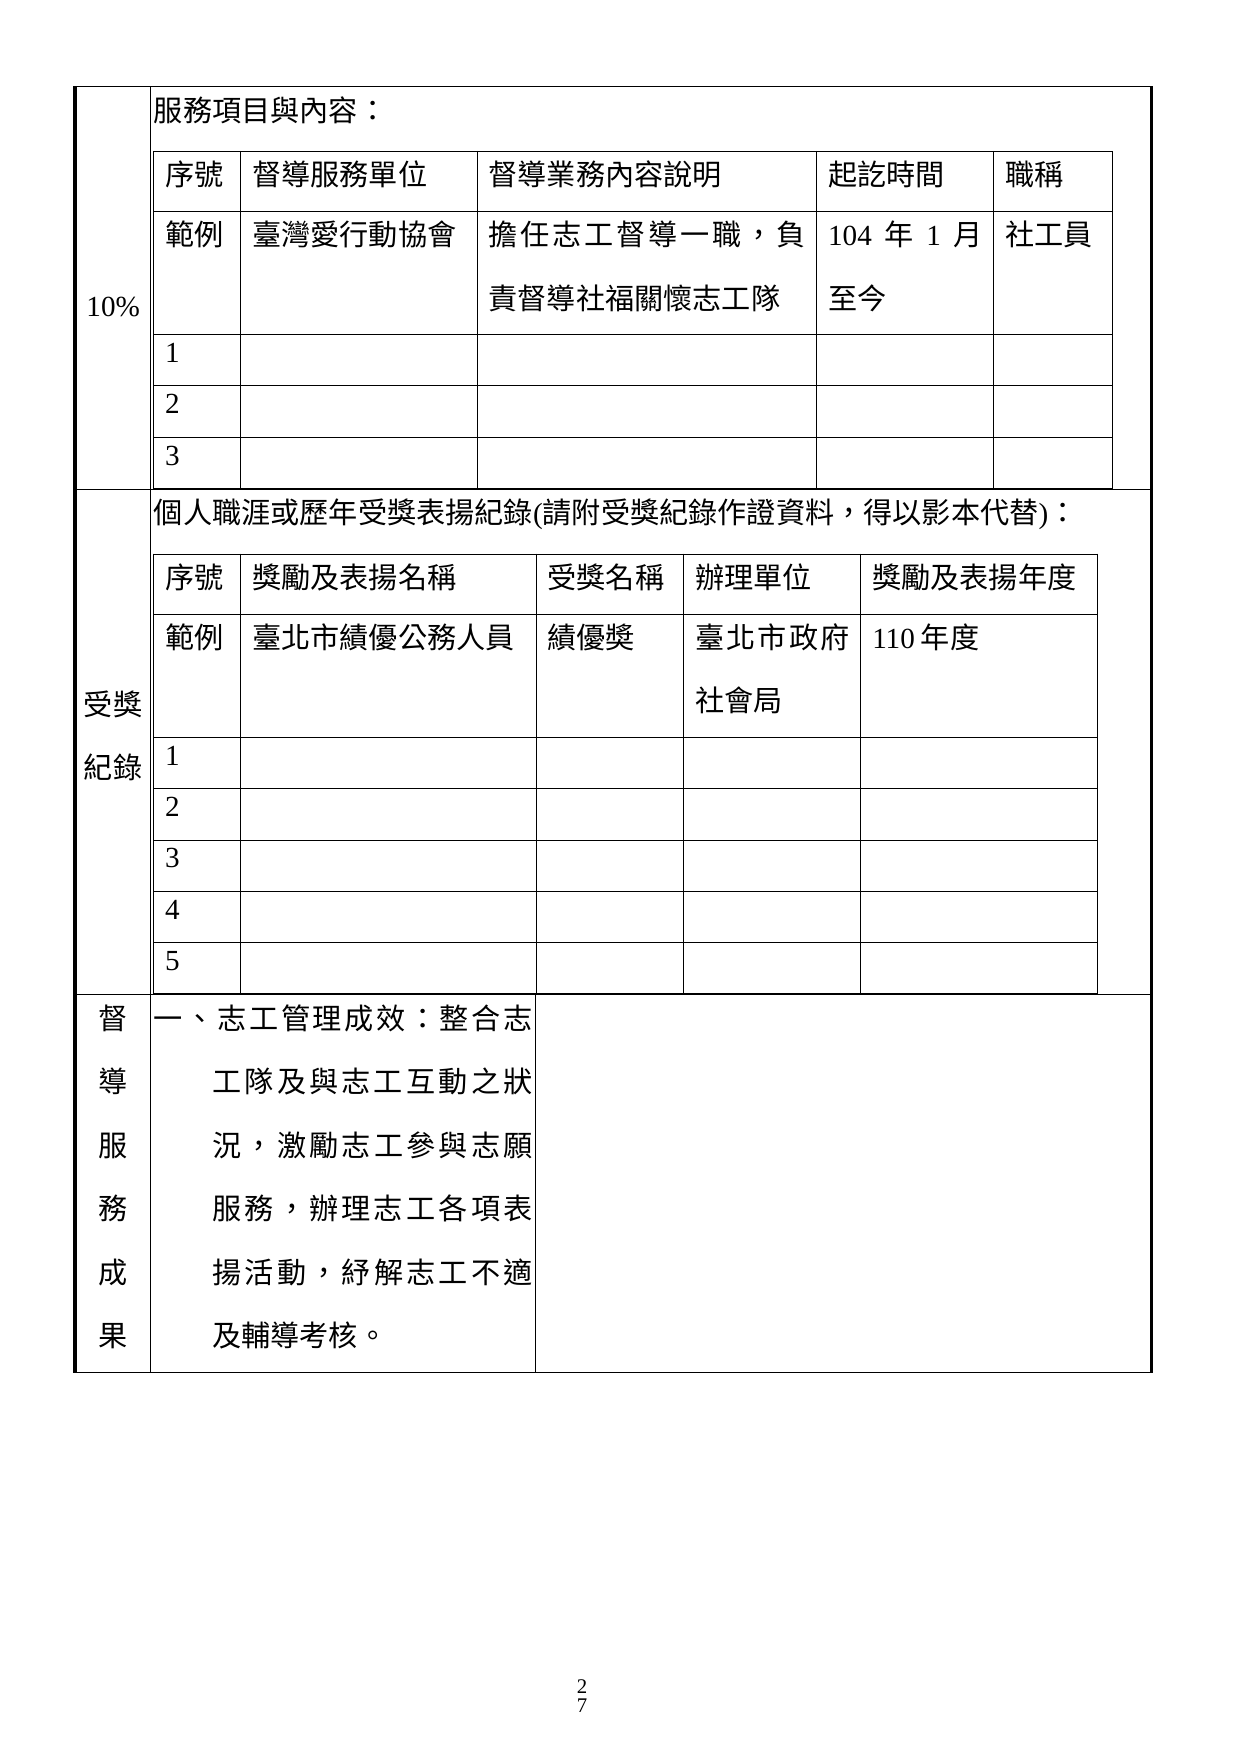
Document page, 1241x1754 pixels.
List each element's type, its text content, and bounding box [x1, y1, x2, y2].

table_cell 社工員 [994, 212, 1112, 334]
table_cell 1 [154, 738, 240, 788]
table_cell 個人職涯或歷年受獎表揚紀錄(請附受獎紀錄作證資料，得以影本代替)： [151, 490, 1150, 994]
table_cell 5 [154, 943, 240, 993]
table_cell [994, 438, 1112, 488]
table_cell [994, 335, 1112, 385]
table_cell [861, 892, 1097, 942]
table_cell [817, 386, 993, 437]
table_cell 3 [154, 841, 240, 891]
table_cell 臺灣愛行動協會 [241, 212, 477, 334]
table_cell [817, 335, 993, 385]
table_cell [478, 386, 816, 437]
table_cell [684, 738, 860, 788]
table_header 起訖時間 [817, 152, 993, 211]
table_cell [537, 841, 683, 891]
table_cell [537, 892, 683, 942]
table_cell [241, 386, 477, 437]
table_cell [684, 892, 860, 942]
table_header 督導服務單位 [241, 152, 477, 211]
table_cell 督 導 服 務 成 果 [77, 995, 150, 1372]
table_cell [537, 738, 683, 788]
table_cell [684, 943, 860, 993]
table_cell 範例 [154, 212, 240, 334]
table_cell 1 [154, 335, 240, 385]
table_cell 受獎紀錄 [77, 490, 150, 994]
table_cell [684, 841, 860, 891]
table_header 序號 [154, 555, 240, 613]
table_cell 臺北市績優公務人員 [241, 615, 536, 737]
table_cell 臺北市政府社會局 [684, 615, 860, 737]
table_cell [537, 789, 683, 839]
table_cell 一、志工管理成效：整合志工隊及與志工互動之狀況，激勵志工參與志願服務，辦理志工各項表揚活動，紓解志工不適及輔導考核。 [151, 995, 535, 1372]
table_cell [861, 789, 1097, 839]
table_cell 績優奬 [537, 615, 683, 737]
table_cell [861, 841, 1097, 891]
table_cell [817, 438, 993, 488]
table_header 督導業務內容說明 [478, 152, 816, 211]
table_cell [861, 738, 1097, 788]
table_cell [241, 943, 536, 993]
table_cell [684, 789, 860, 839]
table_cell 104年1月至今 [817, 212, 993, 334]
table_header 序號 [154, 152, 240, 211]
table_cell 2 [154, 386, 240, 437]
table_cell [537, 943, 683, 993]
table_cell [241, 738, 536, 788]
table_cell [241, 789, 536, 839]
table_cell 範例 [154, 615, 240, 737]
table_cell [241, 892, 536, 942]
table_cell 3 [154, 438, 240, 488]
table_cell [478, 438, 816, 488]
table_cell [861, 943, 1097, 993]
table_header 獎勵及表揚名稱 [241, 555, 536, 613]
table_cell [536, 995, 1150, 1372]
table_cell 服務項目與內容： [151, 87, 1150, 489]
table_cell [478, 335, 816, 385]
table_cell 4 [154, 892, 240, 942]
table_header 職稱 [994, 152, 1112, 211]
table_cell [994, 386, 1112, 437]
table_cell [241, 438, 477, 488]
table_cell 10% [77, 87, 150, 489]
table_header 受獎名稱 [537, 555, 683, 613]
table_cell 2 [154, 789, 240, 839]
table_cell 擔任志工督導一職，負責督導社福關懷志工隊 [478, 212, 816, 334]
table_header 辦理單位 [684, 555, 860, 613]
table_header 獎勵及表揚年度 [861, 555, 1097, 613]
table_cell [241, 841, 536, 891]
table_cell 110年度 [861, 615, 1097, 737]
table_cell [241, 335, 477, 385]
